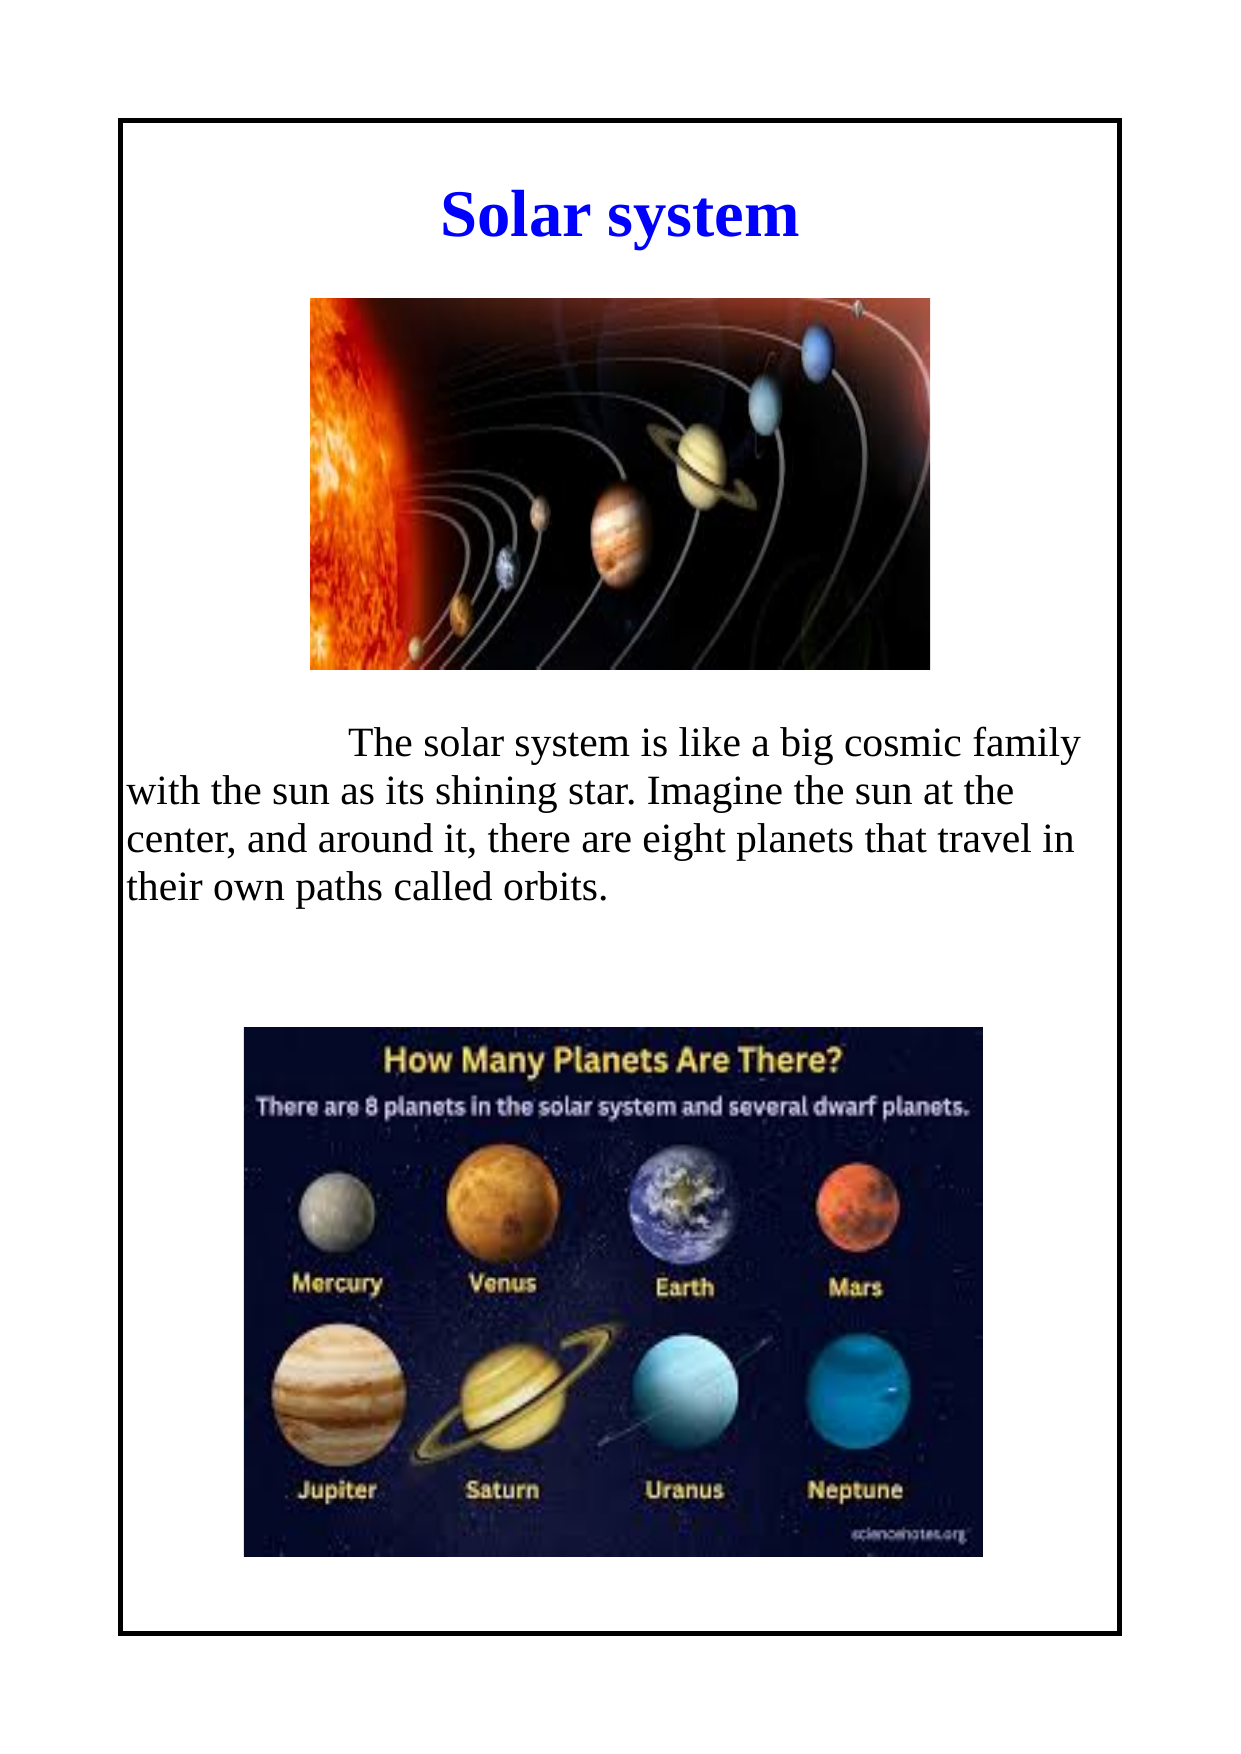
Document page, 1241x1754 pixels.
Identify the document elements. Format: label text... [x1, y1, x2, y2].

text The solar system is like a big cosmic family with the sun as its shining star. Imagine the sun at the center, and around it, there are eight planets that travel in their own paths called orbits. [126, 717, 1114, 909]
picture [310, 298, 930, 670]
text Solar system [126, 174, 1114, 251]
picture [243, 1027, 983, 1557]
